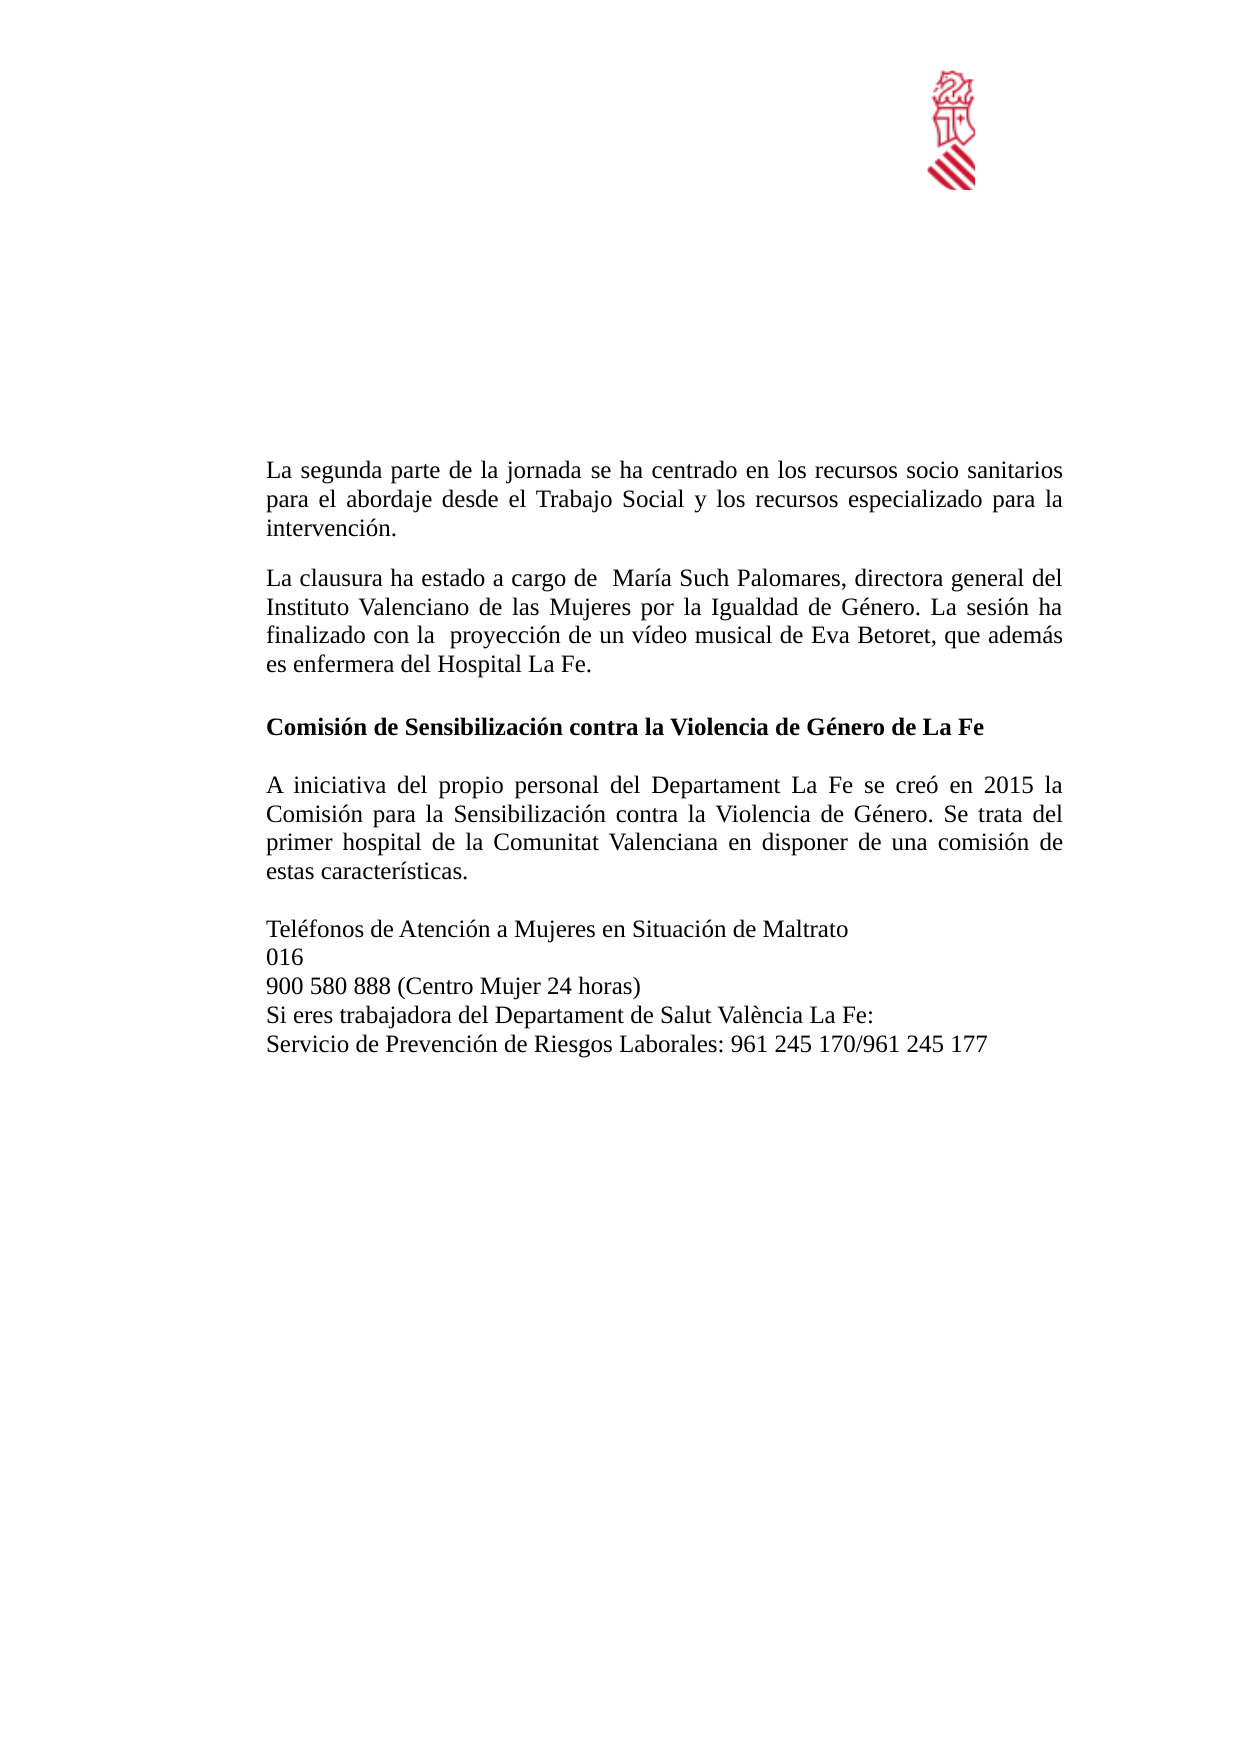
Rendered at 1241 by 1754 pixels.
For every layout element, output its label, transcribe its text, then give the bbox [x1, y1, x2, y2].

text Teléfonos de Atención a Mujeres en Situación de Maltrato [266, 914, 1064, 942]
text 016 [266, 942, 1064, 971]
text 900 580 888 (Centro Mujer 24 horas) [266, 971, 1064, 1000]
text La segunda parte de la jornada se ha centrado en los recursos socio sanitarios para el abordaje desde el Trabajo Social y los recursos especializado para la intervención. [266, 455, 1064, 541]
text Si eres trabajadora del Departament de Salut València La Fe: [266, 1000, 1064, 1029]
text La clausura ha estado a cargo de María Such Palomares, directora general del Instituto Valenciano de las Mujeres por la Igualdad de Género. La sesión ha finalizado con la proyección de un vídeo musical de Eva Betoret, que además es enfermera del Hospital La Fe. [266, 563, 1064, 678]
text Comisión de Sensibilización contra la Violencia de Género de La Fe [266, 712, 1064, 741]
text A iniciativa del propio personal del Departament La Fe se creó en 2015 la Comisión para la Sensibilización contra la Violencia de Género. Se trata del primer hospital de la Comunitat Valenciana en disponer de una comisión de estas características. [266, 770, 1064, 885]
text Servicio de Prevención de Riesgos Laborales: 961 245 170/961 245 177 [266, 1029, 1064, 1057]
